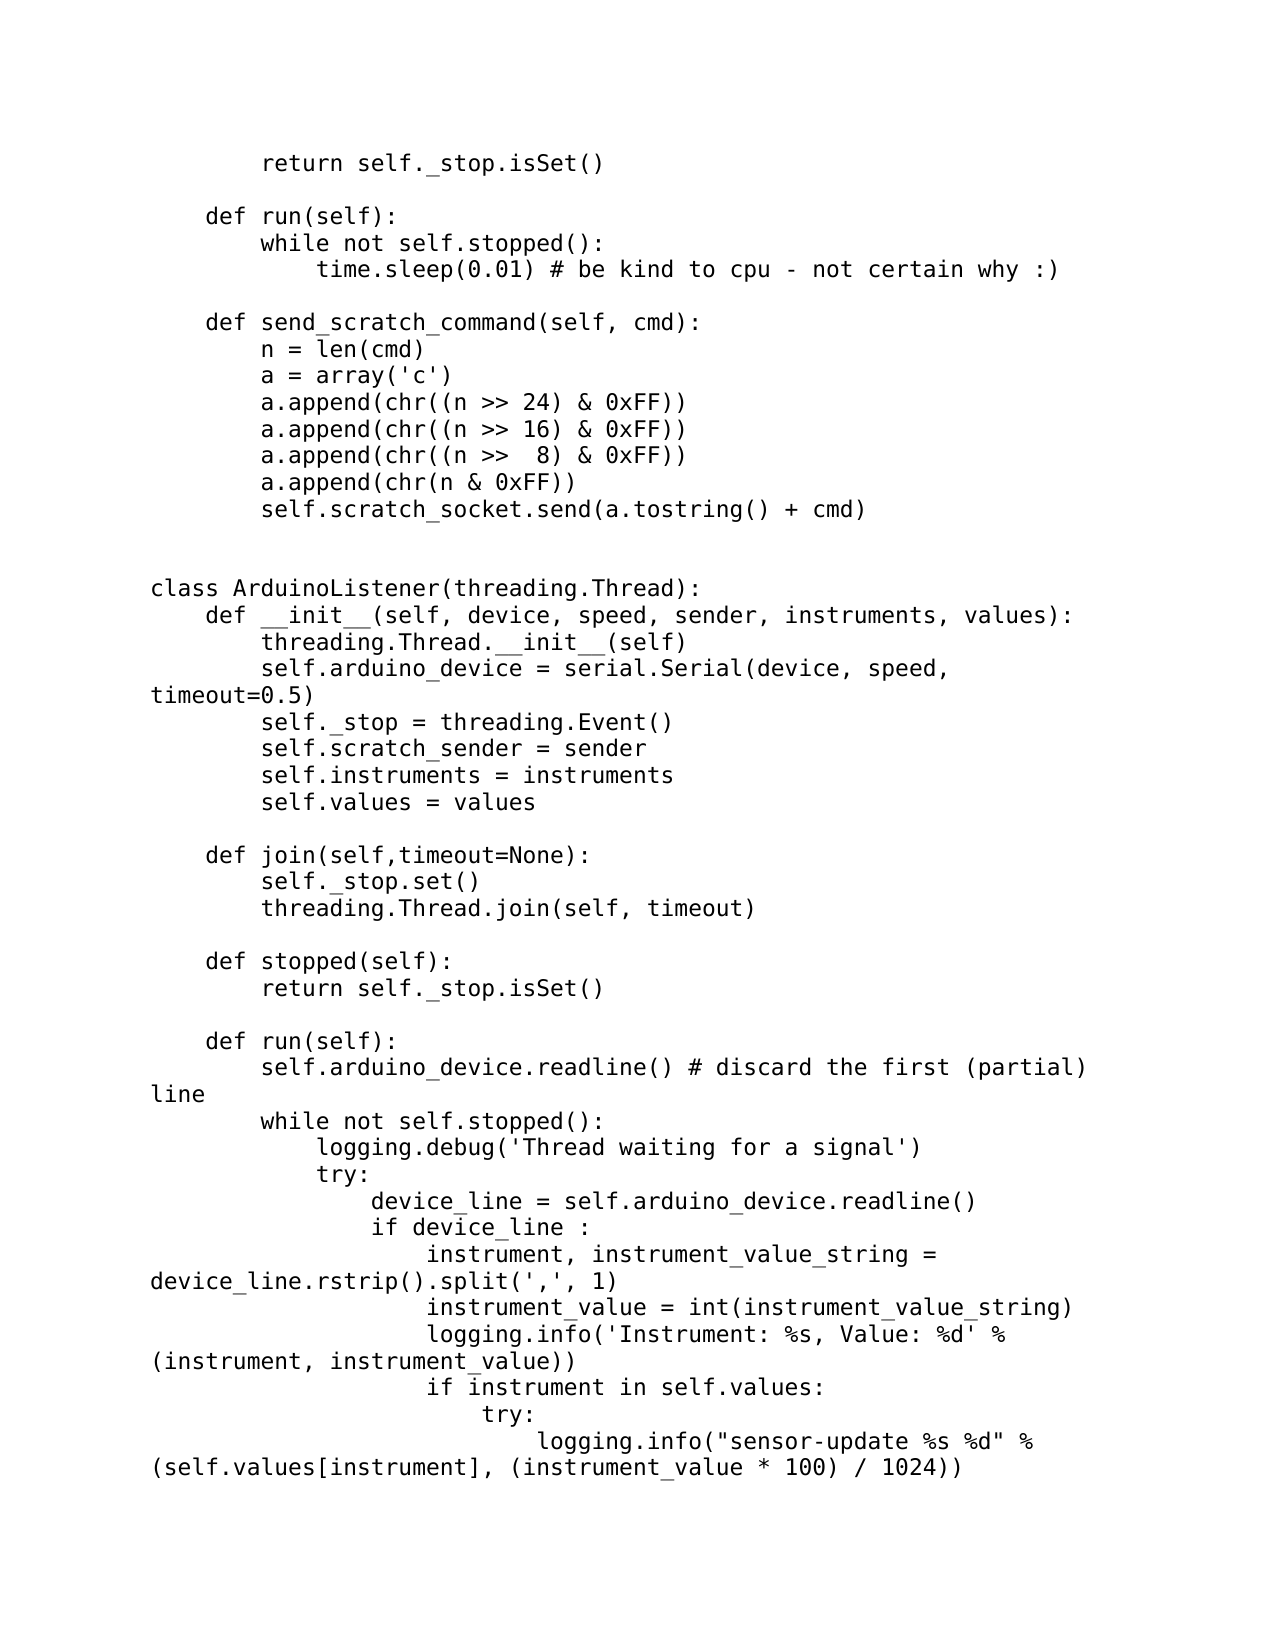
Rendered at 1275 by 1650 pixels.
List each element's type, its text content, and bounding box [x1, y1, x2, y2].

text self.arduino_device = serial.Serial(device, speed, timeout=0.5) [150, 655, 1125, 709]
text def run(self): [150, 203, 1125, 230]
text time.sleep(0.01) # be kind to cpu - not certain why :) [150, 256, 1125, 283]
text a.append(chr((n >> 8) & 0xFF)) [150, 443, 1125, 469]
text self.scratch_sender = sender [150, 735, 1125, 762]
text threading.Thread.__init__(self) [150, 629, 1125, 655]
text while not self.stopped(): [150, 1108, 1125, 1134]
text instrument_value = int(instrument_value_string) [150, 1294, 1125, 1321]
text def run(self): [150, 1028, 1125, 1054]
text a = array('c') [150, 363, 1125, 389]
text a.append(chr((n >> 24) & 0xFF)) [150, 389, 1125, 416]
text self.values = values [150, 789, 1125, 815]
text def send_scratch_command(self, cmd): [150, 309, 1125, 336]
text self.scratch_socket.send(a.tostring() + cmd) [150, 496, 1125, 523]
text threading.Thread.join(self, timeout) [150, 895, 1125, 922]
text return self._stop.isSet() [150, 150, 1125, 177]
text self.instruments = instruments [150, 762, 1125, 789]
text self._stop.set() [150, 868, 1125, 895]
text def stopped(self): [150, 948, 1125, 975]
text a.append(chr((n >> 16) & 0xFF)) [150, 416, 1125, 443]
text device_line = self.arduino_device.readline() [150, 1188, 1125, 1214]
text self._stop = threading.Event() [150, 709, 1125, 735]
text try: [150, 1401, 1125, 1428]
text if device_line : [150, 1214, 1125, 1241]
text logging.info('Instrument: %s, Value: %d' % (instrument, instrument_value)) [150, 1321, 1125, 1374]
text logging.info("sensor-update %s %d" % (self.values[instrument], (instrument_value * 100) / 1024)) [150, 1428, 1125, 1481]
text try: [150, 1161, 1125, 1188]
text instrument, instrument_value_string = device_line.rstrip().split(',', 1) [150, 1241, 1125, 1294]
text class ArduinoListener(threading.Thread): [150, 575, 1125, 602]
text logging.debug('Thread waiting for a signal') [150, 1134, 1125, 1161]
text if instrument in self.values: [150, 1374, 1125, 1401]
text def join(self,timeout=None): [150, 842, 1125, 868]
text return self._stop.isSet() [150, 975, 1125, 1001]
text self.arduino_device.readline() # discard the first (partial) line [150, 1054, 1125, 1108]
text a.append(chr(n & 0xFF)) [150, 469, 1125, 496]
text while not self.stopped(): [150, 230, 1125, 256]
text def __init__(self, device, speed, sender, instruments, values): [150, 602, 1125, 629]
text n = len(cmd) [150, 336, 1125, 363]
